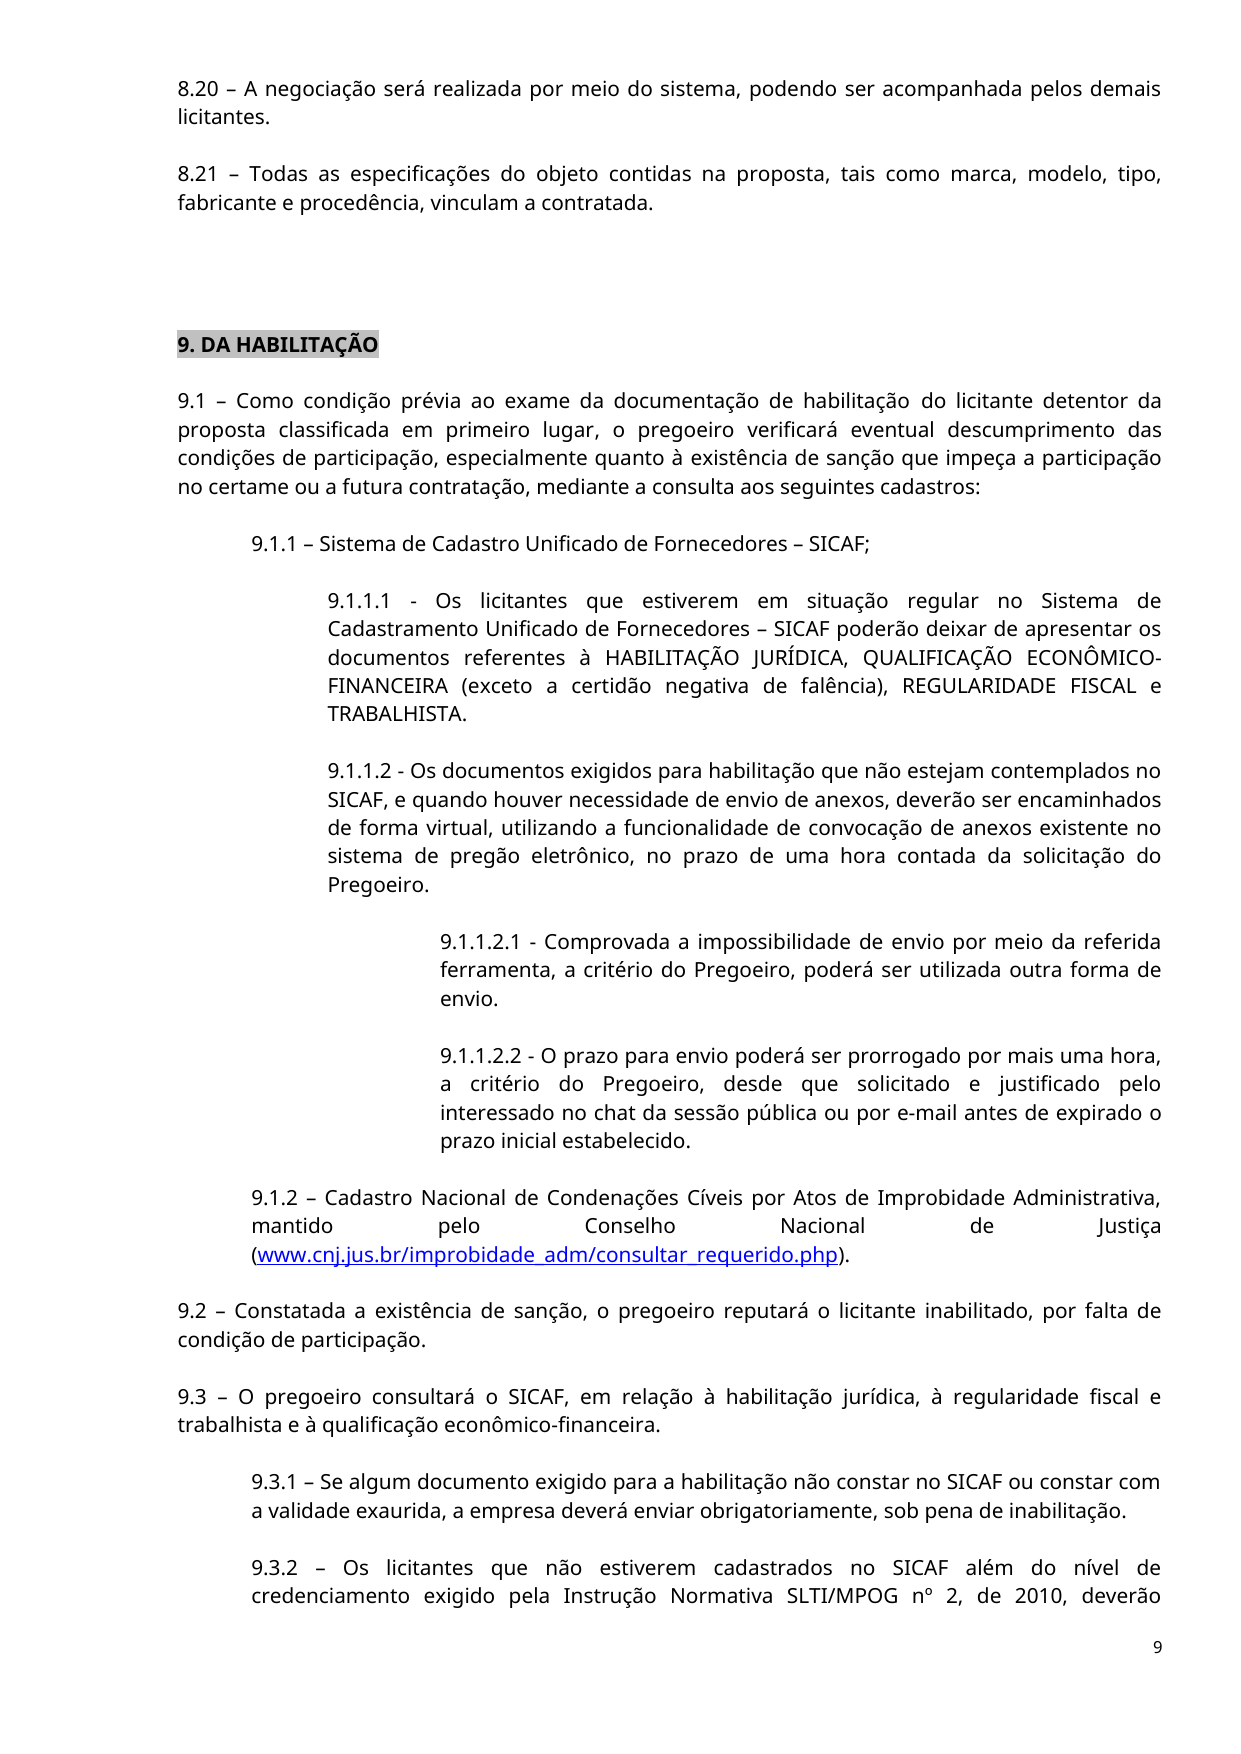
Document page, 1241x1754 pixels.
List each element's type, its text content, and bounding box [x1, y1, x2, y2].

text 9.1.1.1 - Os licitantes que estiverem em situação regular no Sistema de Cadastramento Unificado de Fornecedores – SICAF poderão deixar de apresentar os documentos referentes à HABILITAÇÃO JURÍDICA, QUALIFICAÇÃO ECONÔMICO-FINANCEIRA (exceto a certidão negativa de falência), REGULARIDADE FISCAL e TRABALHISTA. [327, 586, 1162, 728]
text 9.3 – O pregoeiro consultará o SICAF, em relação à habilitação jurídica, à regularidade fiscal e trabalhista e à qualificação econômico-financeira. [177, 1382, 1162, 1439]
list 9.1.1 – Sistema de Cadastro Unificado de Fornecedores – SICAF; [251, 529, 1162, 557]
list 9.3.2 – Os licitantes que não estiverem cadastrados no SICAF além do nível de credenciamento exigido pela Instrução Normativa SLTI/MPOG nº 2, de 2010, deverão [251, 1553, 1162, 1609]
text 8.20 – A negociação será realizada por meio do sistema, podendo ser acompanhada pelos demais licitantes. [177, 74, 1162, 131]
list 9.1.1.2.2 - O prazo para envio poderá ser prorrogado por mais uma hora, a critério do Pregoeiro, desde que solicitado e justificado pelo interessado no chat da sessão pública ou por e-mail antes de expirado o prazo inicial estabelecido. [440, 1041, 1162, 1154]
text 9.1.1.2 - Os documentos exigidos para habilitação que não estejam contemplados no SICAF, e quando houver necessidade de envio de anexos, deverão ser encaminhados de forma virtual, utilizando a funcionalidade de convocação de anexos existente no sistema de pregão eletrônico, no prazo de uma hora contada da solicitação do Pregoeiro. [327, 756, 1162, 898]
text 9.1.1.2.1 - Comprovada a impossibilidade de envio por meio da referida ferramenta, a critério do Pregoeiro, poderá ser utilizada outra forma de envio. [440, 927, 1162, 1012]
text 9.3.1 – Se algum documento exigido para a habilitação não constar no SICAF ou constar com a validade exaurida, a empresa deverá enviar obrigatoriamente, sob pena de inabilitação. [251, 1467, 1162, 1524]
list 9.1 – Como condição prévia ao exame da documentação de habilitação do licitante detentor da proposta classificada em primeiro lugar, o pregoeiro verificará eventual descumprimento das condições de participação, especialmente quanto à existência de sanção que impeça a participação no certame ou a futura contratação, mediante a consulta aos seguintes cadastros: [177, 387, 1162, 500]
text 9. DA HABILITAÇÃO [177, 330, 1162, 358]
text 8.21 – Todas as especificações do objeto contidas na proposta, tais como marca, modelo, tipo, fabricante e procedência, vinculam a contratada. [177, 159, 1162, 216]
list 9.1.2 – Cadastro Nacional de Condenações Cíveis por Atos de Improbidade Administrativa, mantido pelo Conselho Nacional de Justiça (www.cnj.jus.br/improbidade_adm/consultar_requerido.php). [251, 1183, 1162, 1268]
list 9.2 – Constatada a existência de sanção, o pregoeiro reputará o licitante inabilitado, por falta de condição de participação. [177, 1297, 1162, 1353]
